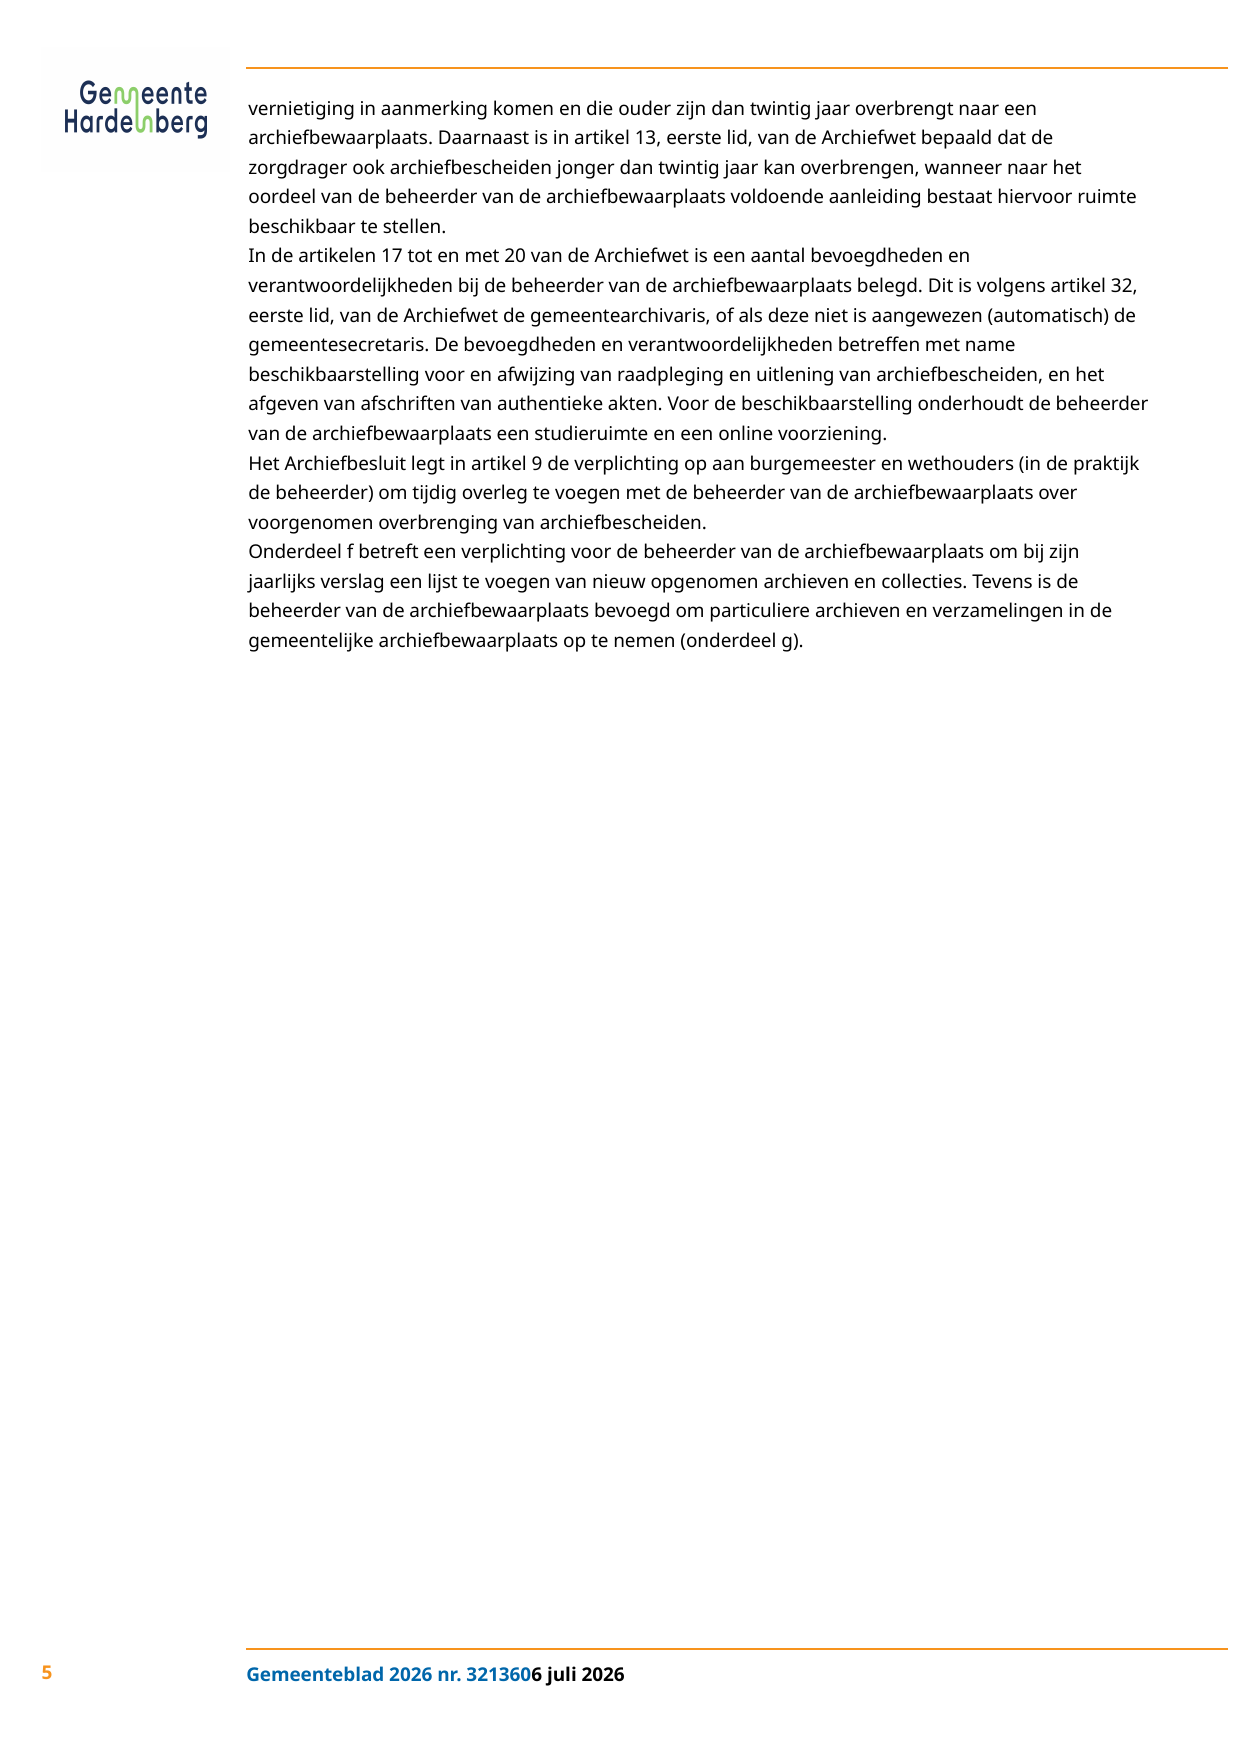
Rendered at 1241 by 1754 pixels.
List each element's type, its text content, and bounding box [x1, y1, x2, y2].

text Onderdeel f betreft een verplichting voor de beheerder van de archiefbewaarplaats om bij zijn jaarlijks verslag een lijst te voegen van nieuw opgenomen archieven en collecties. Tevens is de beheerder van de archiefbewaarplaats bevoegd om particuliere archieven en verzamelingen in de gemeentelijke archiefbewaarplaats op te nemen (onderdeel g). [248, 538, 1152, 653]
text vernietiging in aanmerking komen en die ouder zijn dan twintig jaar overbrengt naar een archiefbewaarplaats. Daarnaast is in artikel 13, eerste lid, van de Archiefwet bepaald dat de zorgdrager ook archiefbescheiden jonger dan twintig jaar kan overbrengen, wanneer naar het oordeel van de beheerder van de archiefbewaarplaats voldoende aanleiding bestaat hiervoor ruimte beschikbaar te stellen. [248, 95, 1152, 239]
picture [41, 47, 231, 172]
text Het Archiefbesluit legt in artikel 9 de verplichting op aan burgemeester en wethouders (in de praktijk de beheerder) om tijdig overleg te voegen met de beheerder van de archiefbewaarplaats over voorgenomen overbrenging van archiefbescheiden. [248, 450, 1152, 535]
text In de artikelen 17 tot en met 20 van de Archiefwet is een aantal bevoegdheden en verantwoordelijkheden bij de beheerder van de archiefbewaarplaats belegd. Dit is volgens artikel 32, eerste lid, van de Archiefwet de gemeentearchivaris, of als deze niet is aangewezen (automatisch) de gemeentesecretaris. De bevoegdheden en verantwoordelijkheden betreffen met name beschikbaarstelling voor en afwijzing van raadpleging en uitlening van archiefbescheiden, en het afgeven van afschriften van authentieke akten. Voor de beschikbaarstelling onderhoudt de beheerder van de archiefbewaarplaats een studieruimte en een online voorziening. [248, 243, 1152, 446]
